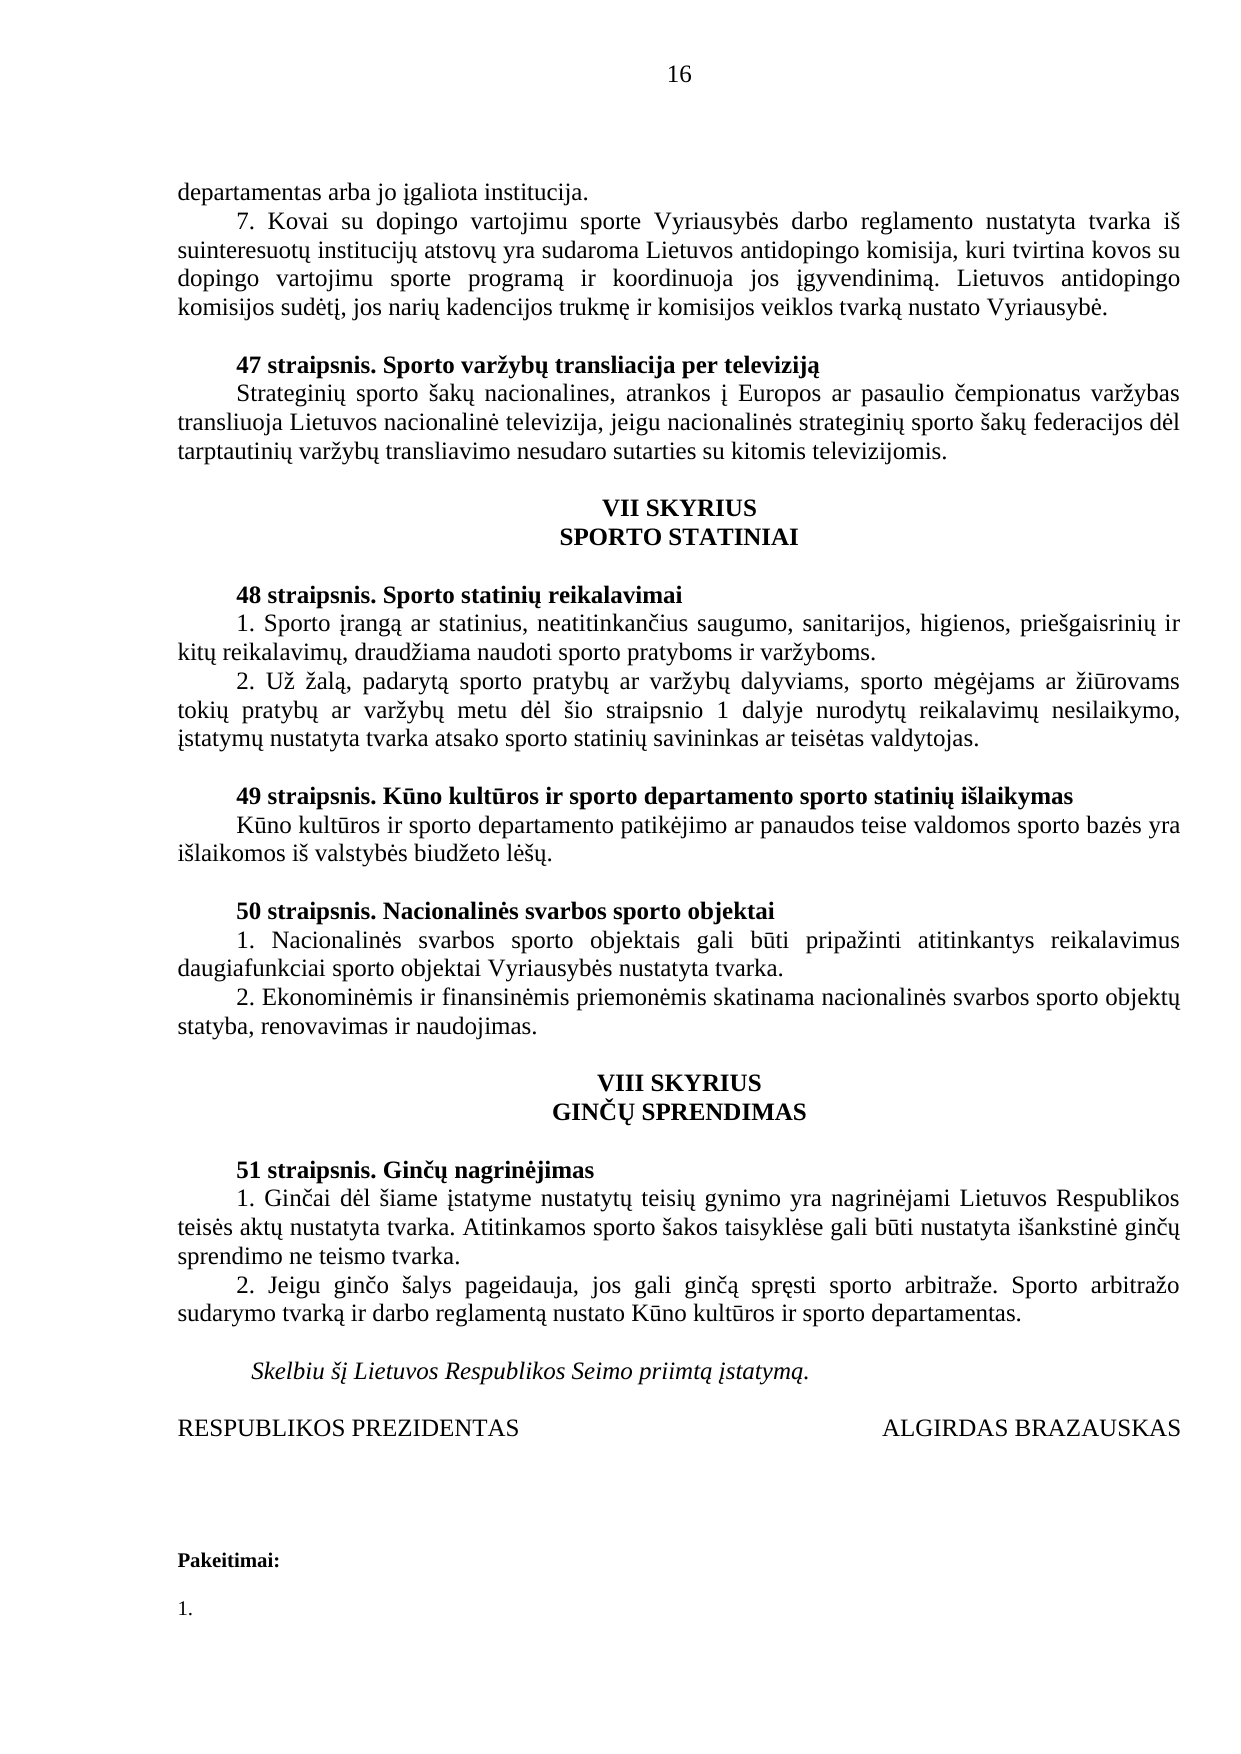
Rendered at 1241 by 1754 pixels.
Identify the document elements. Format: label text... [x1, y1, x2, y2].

text 1. Ginčai dėl šiame įstatyme nustatytų teisių gynimo yra nagrinėjami Lietuvos Respublikos teisės aktų nustatyta tvarka. Atitinkamos sporto šakos taisyklėse gali būti nustatyta išankstinė ginčų sprendimo ne teismo tvarka. [177, 1183, 1181, 1270]
text 49 straipsnis. Kūno kultūros ir sporto departamento sporto statinių išlaikymas [177, 781, 1181, 810]
text 48 straipsnis. Sporto statinių reikalavimai [177, 580, 1181, 608]
text Strateginių sporto šakų nacionalines, atrankos į Europos ar pasaulio čempionatus varžybas transliuoja Lietuvos nacionalinė televizija, jeigu nacionalinės strateginių sporto šakų federacijos dėl tarptautinių varžybų transliavimo nesudaro sutarties su kitomis televizijomis. [177, 378, 1181, 465]
text 1. Sporto įrangą ar statinius, neatitinkančius saugumo, sanitarijos, higienos, priešgaisrinių ir kitų reikalavimų, draudžiama naudoti sporto pratyboms ir varžyboms. [177, 608, 1181, 666]
text 1. Nacionalinės svarbos sporto objektais gali būti pripažinti atitinkantys reikalavimus daugiafunkciai sporto objektai Vyriausybės nustatyta tvarka. [177, 925, 1181, 982]
text RESPUBLIKOS PREZIDENTAS ALGIRDAS BRAZAUSKAS [177, 1413, 1181, 1442]
text GINČŲ SPRENDIMAS [177, 1097, 1181, 1126]
text Kūno kultūros ir sporto departamento patikėjimo ar panaudos teise valdomos sporto bazės yra išlaikomos iš valstybės biudžeto lėšų. [177, 810, 1181, 867]
text Pakeitimai: [177, 1548, 1181, 1572]
text 47 straipsnis. Sporto varžybų transliacija per televiziją [177, 350, 1181, 378]
text 51 straipsnis. Ginčų nagrinėjimas [177, 1155, 1181, 1183]
text 50 straipsnis. Nacionalinės svarbos sporto objektai [177, 896, 1181, 925]
text 2. Jeigu ginčo šalys pageidauja, jos gali ginčą spręsti sporto arbitraže. Sporto arbitražo sudarymo tvarką ir darbo reglamentą nustato Kūno kultūros ir sporto departamentas. [177, 1270, 1181, 1327]
text departamentas arba jo įgaliota institucija. [177, 177, 1181, 206]
text 1. [177, 1596, 1181, 1620]
text 2. Už žalą, padarytą sporto pratybų ar varžybų dalyviams, sporto mėgėjams ar žiūrovams tokių pratybų ar varžybų metu dėl šio straipsnio 1 dalyje nurodytų reikalavimų nesilaikymo, įstatymų nustatyta tvarka atsako sporto statinių savininkas ar teisėtas valdytojas. [177, 666, 1181, 752]
text VIII SKYRIUS [177, 1068, 1181, 1097]
text VII SKYRIUS [177, 493, 1181, 522]
text 2. Ekonominėmis ir finansinėmis priemonėmis skatinama nacionalinės svarbos sporto objektų statyba, renovavimas ir naudojimas. [177, 982, 1181, 1040]
text Skelbiu šį Lietuvos Respublikos Seimo priimtą įstatymą. [177, 1356, 1181, 1385]
text 7. Kovai su dopingo vartojimu sporte Vyriausybės darbo reglamento nustatyta tvarka iš suinteresuotų institucijų atstovų yra sudaroma Lietuvos antidopingo komisija, kuri tvirtina kovos su dopingo vartojimu sporte programą ir koordinuoja jos įgyvendinimą. Lietuvos antidopingo komisijos sudėtį, jos narių kadencijos trukmę ir komisijos veiklos tvarką nustato Vyriausybė. [177, 206, 1181, 321]
text SPORTO STATINIAI [177, 522, 1181, 551]
